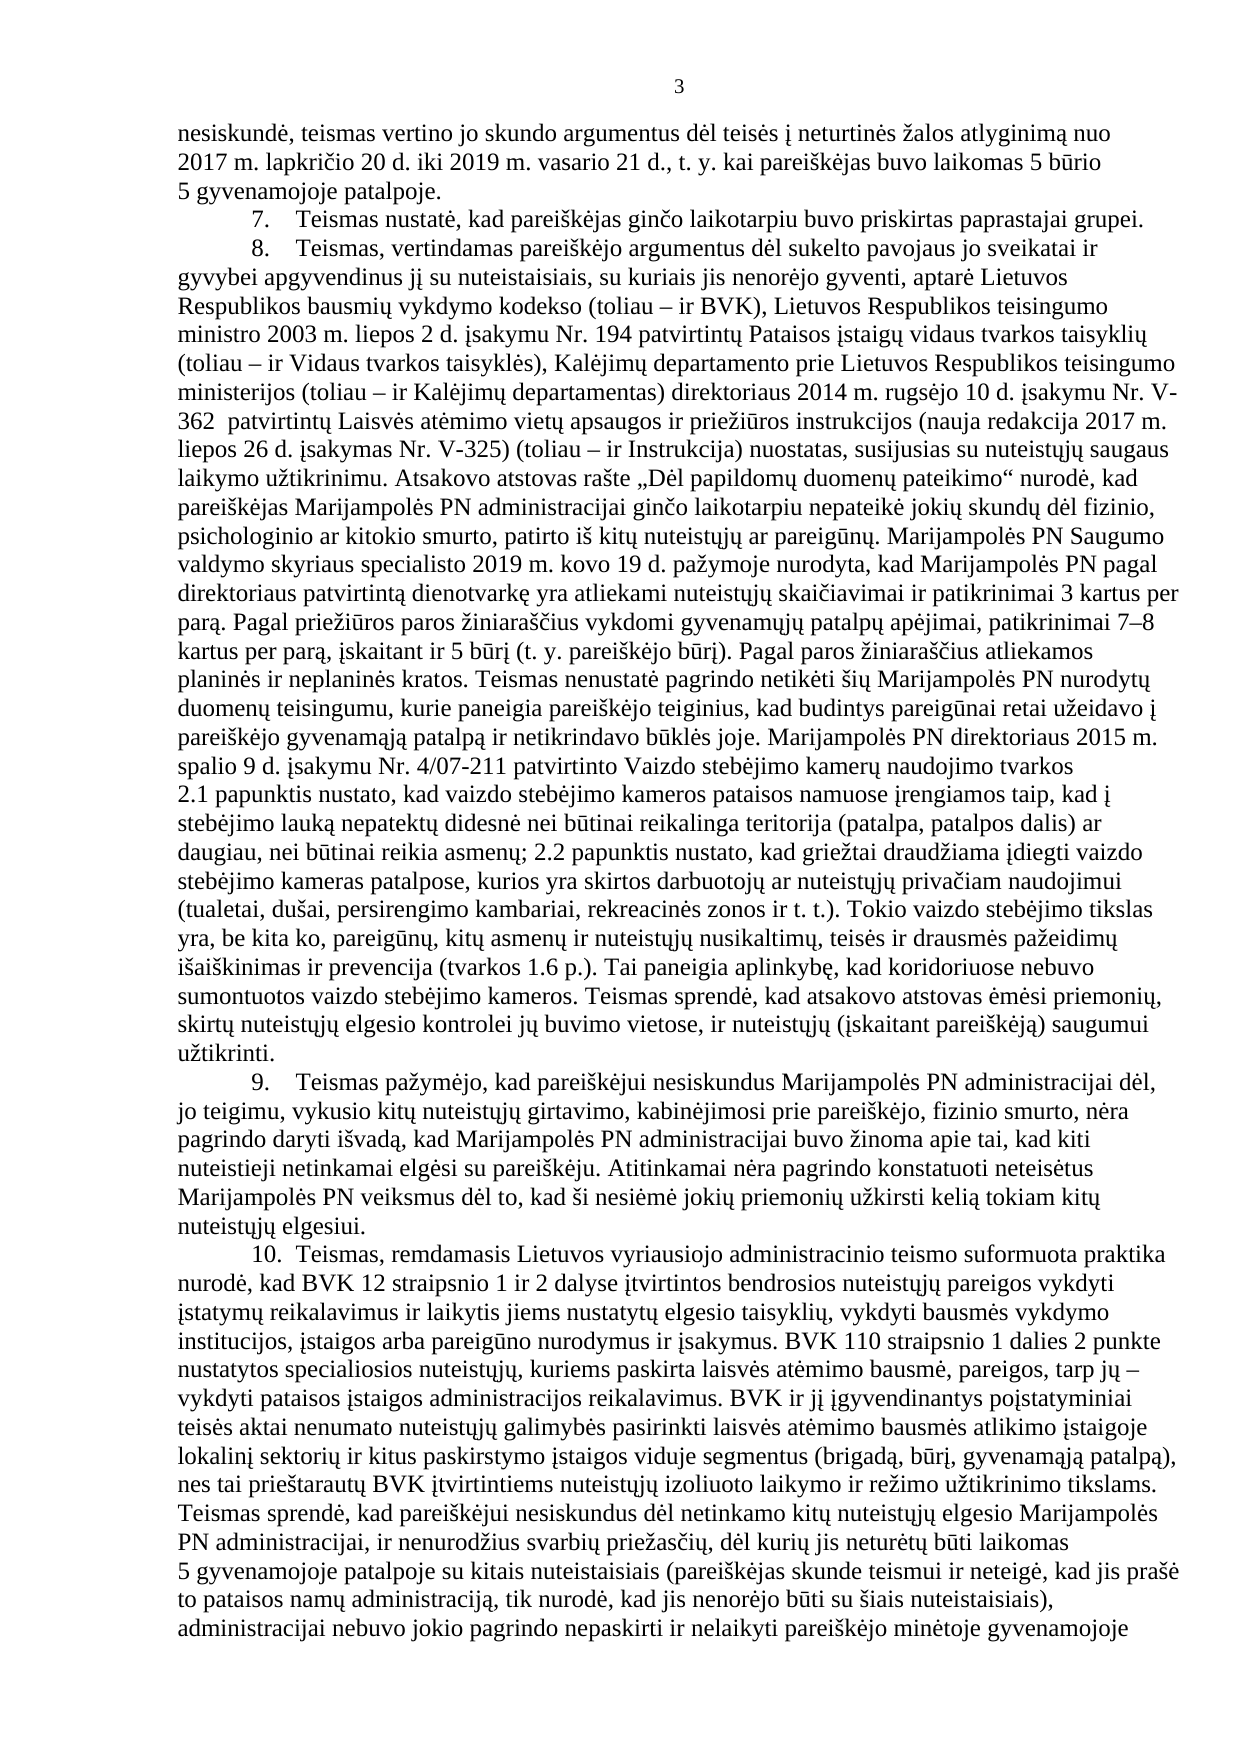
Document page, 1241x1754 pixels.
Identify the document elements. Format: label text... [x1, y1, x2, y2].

text nesiskundė, teismas vertino jo skundo argumentus dėl teisės į neturtinės žalos atlyginimą nuo 2017 m. lapkričio 20 d. iki 2019 m. vasario 21 d., t. y. kai pareiškėjas buvo laikomas 5 būrio 5 gyvenamojoje patalpoje. [177, 118, 1181, 204]
text 8. Teismas, vertindamas pareiškėjo argumentus dėl sukelto pavojaus jo sveikatai ir gyvybei apgyvendinus jį su nuteistaisiais, su kuriais jis nenorėjo gyventi, aptarė Lietuvos Respublikos bausmių vykdymo kodekso (toliau – ir BVK), Lietuvos Respublikos teisingumo ministro 2003 m. liepos 2 d. įsakymu Nr. 194 patvirtintų Pataisos įstaigų vidaus tvarkos taisyklių (toliau – ir Vidaus tvarkos taisyklės), Kalėjimų departamento prie Lietuvos Respublikos teisingumo ministerijos (toliau – ir Kalėjimų departamentas) direktoriaus 2014 m. rugsėjo 10 d. įsakymu Nr. V-362 patvirtintų Laisvės atėmimo vietų apsaugos ir priežiūros instrukcijos (nauja redakcija 2017 m. liepos 26 d. įsakymas Nr. V-325) (toliau – ir Instrukcija) nuostatas, susijusias su nuteistųjų saugaus laikymo užtikrinimu. Atsakovo atstovas rašte „Dėl papildomų duomenų pateikimo“ nurodė, kad pareiškėjas Marijampolės PN administracijai ginčo laikotarpiu nepateikė jokių skundų dėl fizinio, psichologinio ar kitokio smurto, patirto iš kitų nuteistųjų ar pareigūnų. Marijampolės PN Saugumo valdymo skyriaus specialisto 2019 m. kovo 19 d. pažymoje nurodyta, kad Marijampolės PN pagal direktoriaus patvirtintą dienotvarkę yra atliekami nuteistųjų skaičiavimai ir patikrinimai 3 kartus per parą. Pagal priežiūros paros žiniaraščius vykdomi gyvenamųjų patalpų apėjimai, patikrinimai 7–8 kartus per parą, įskaitant ir 5 būrį (t. y. pareiškėjo būrį). Pagal paros žiniaraščius atliekamos planinės ir neplaninės kratos. Teismas nenustatė pagrindo netikėti šių Marijampolės PN nurodytų duomenų teisingumu, kurie paneigia pareiškėjo teiginius, kad budintys pareigūnai retai užeidavo į pareiškėjo gyvenamąją patalpą ir netikrindavo būklės joje. Marijampolės PN direktoriaus 2015 m. spalio 9 d. įsakymu Nr. 4/07-211 patvirtinto Vaizdo stebėjimo kamerų naudojimo tvarkos 2.1 papunktis nustato, kad vaizdo stebėjimo kameros pataisos namuose įrengiamos taip, kad į stebėjimo lauką nepatektų didesnė nei būtinai reikalinga teritorija (patalpa, patalpos dalis) ar daugiau, nei būtinai reikia asmenų; 2.2 papunktis nustato, kad griežtai draudžiama įdiegti vaizdo stebėjimo kameras patalpose, kurios yra skirtos darbuotojų ar nuteistųjų privačiam naudojimui (tualetai, dušai, persirengimo kambariai, rekreacinės zonos ir t. t.). Tokio vaizdo stebėjimo tikslas yra, be kita ko, pareigūnų, kitų asmenų ir nuteistųjų nusikaltimų, teisės ir drausmės pažeidimų išaiškinimas ir prevencija (tvarkos 1.6 p.). Tai paneigia aplinkybę, kad koridoriuose nebuvo sumontuotos vaizdo stebėjimo kameros. Teismas sprendė, kad atsakovo atstovas ėmėsi priemonių, skirtų nuteistųjų elgesio kontrolei jų buvimo vietose, ir nuteistųjų (įskaitant pareiškėją) saugumui užtikrinti. [177, 233, 1181, 1067]
text 9. Teismas pažymėjo, kad pareiškėjui nesiskundus Marijampolės PN administracijai dėl, jo teigimu, vykusio kitų nuteistųjų girtavimo, kabinėjimosi prie pareiškėjo, fizinio smurto, nėra pagrindo daryti išvadą, kad Marijampolės PN administracijai buvo žinoma apie tai, kad kiti nuteistieji netinkamai elgėsi su pareiškėju. Atitinkamai nėra pagrindo konstatuoti neteisėtus Marijampolės PN veiksmus dėl to, kad ši nesiėmė jokių priemonių užkirsti kelią tokiam kitų nuteistųjų elgesiui. [177, 1067, 1181, 1239]
text 7. Teismas nustatė, kad pareiškėjas ginčo laikotarpiu buvo priskirtas paprastajai grupei. [177, 204, 1181, 233]
text 10. Teismas, remdamasis Lietuvos vyriausiojo administracinio teismo suformuota praktika nurodė, kad BVK 12 straipsnio 1 ir 2 dalyse įtvirtintos bendrosios nuteistųjų pareigos vykdyti įstatymų reikalavimus ir laikytis jiems nustatytų elgesio taisyklių, vykdyti bausmės vykdymo institucijos, įstaigos arba pareigūno nurodymus ir įsakymus. BVK 110 straipsnio 1 dalies 2 punkte nustatytos specialiosios nuteistųjų, kuriems paskirta laisvės atėmimo bausmė, pareigos, tarp jų – vykdyti pataisos įstaigos administracijos reikalavimus. BVK ir jį įgyvendinantys poįstatyminiai teisės aktai nenumato nuteistųjų galimybės pasirinkti laisvės atėmimo bausmės atlikimo įstaigoje lokalinį sektorių ir kitus paskirstymo įstaigos viduje segmentus (brigadą, būrį, gyvenamąją patalpą), nes tai prieštarautų BVK įtvirtintiems nuteistųjų izoliuoto laikymo ir režimo užtikrinimo tikslams. Teismas sprendė, kad pareiškėjui nesiskundus dėl netinkamo kitų nuteistųjų elgesio Marijampolės PN administracijai, ir nenurodžius svarbių priežasčių, dėl kurių jis neturėtų būti laikomas 5 gyvenamojoje patalpoje su kitais nuteistaisiais (pareiškėjas skunde teismui ir neteigė, kad jis prašė to pataisos namų administraciją, tik nurodė, kad jis nenorėjo būti su šiais nuteistaisiais), administracijai nebuvo jokio pagrindo nepaskirti ir nelaikyti pareiškėjo minėtoje gyvenamojoje [177, 1239, 1181, 1642]
